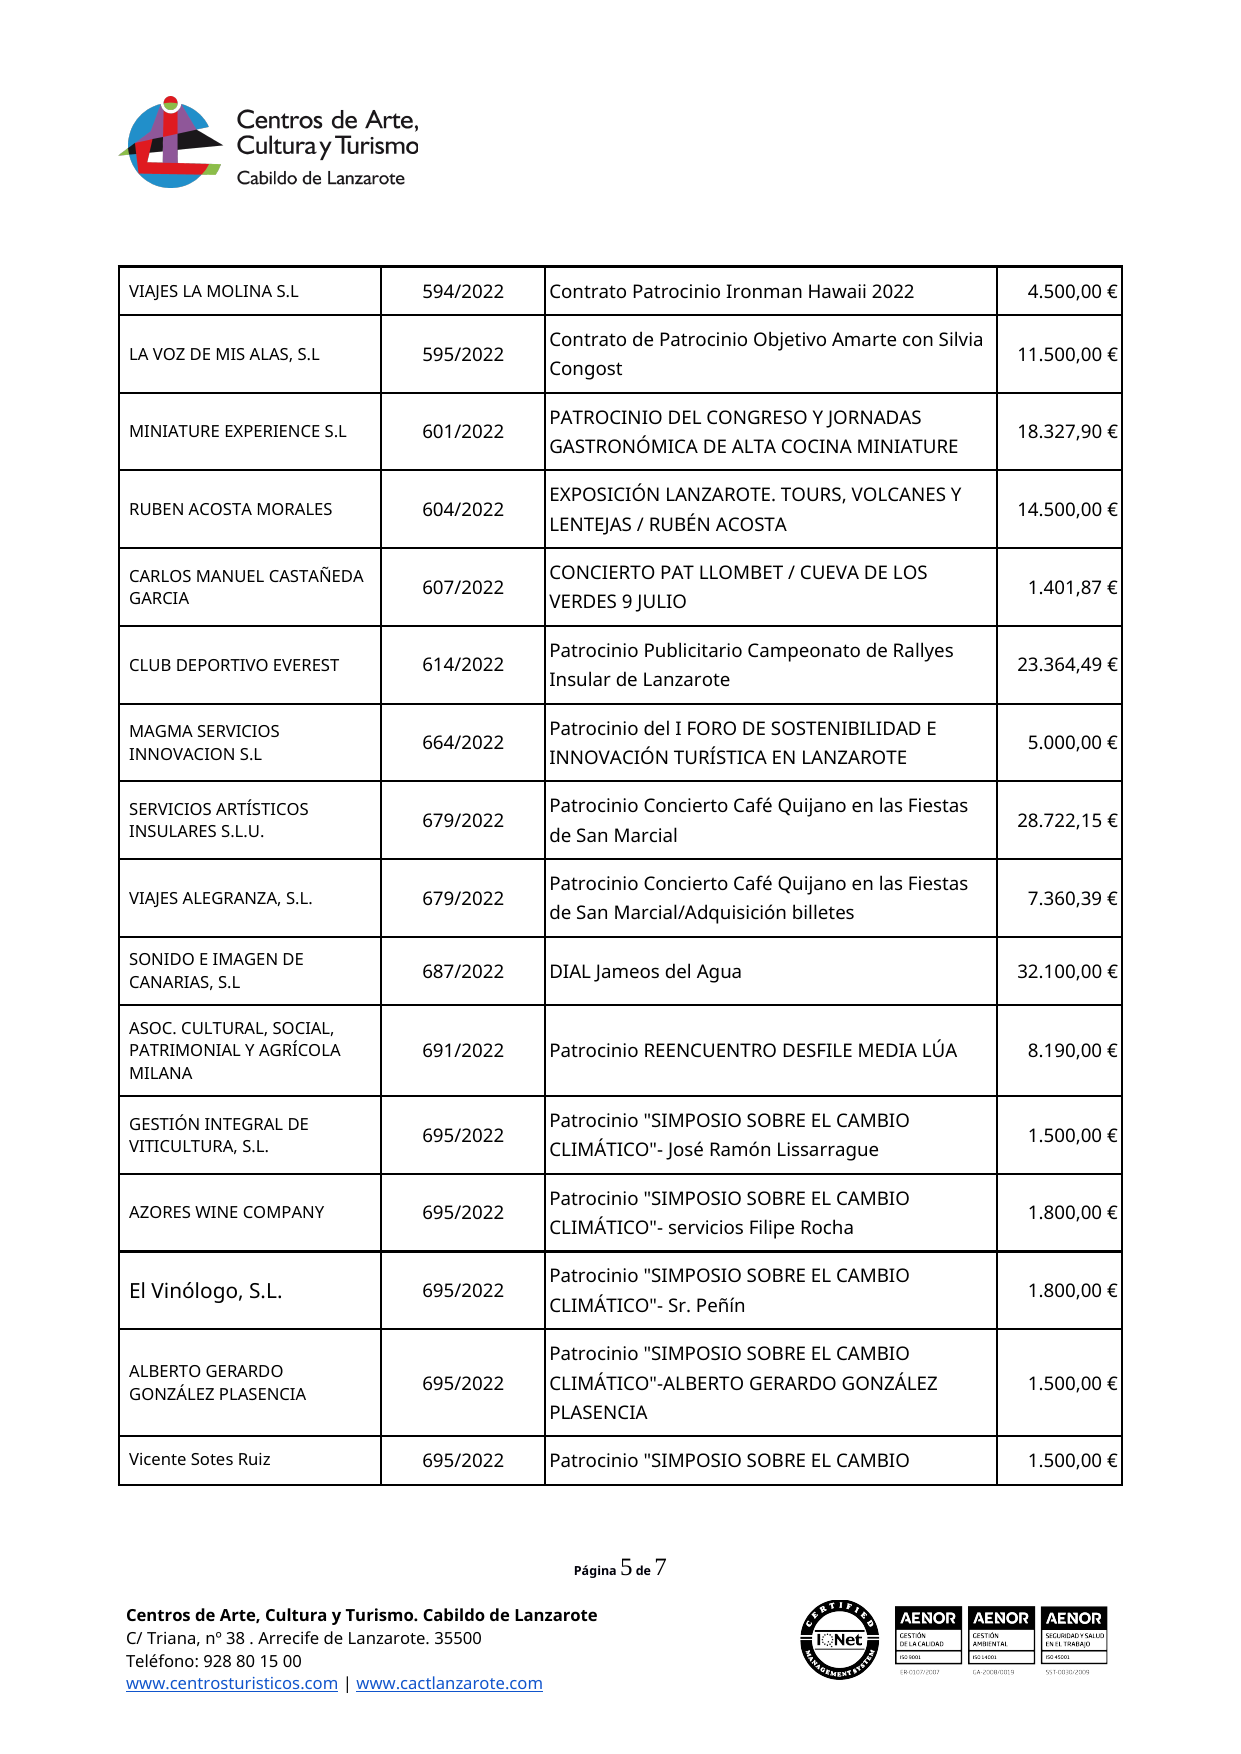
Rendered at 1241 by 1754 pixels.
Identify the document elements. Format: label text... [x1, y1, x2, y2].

table_cell 28.722,15 € [998, 782, 1121, 858]
table_cell Patrocinio Publicitario Campeonato de Rallyes Insular de Lanzarote [546, 627, 996, 702]
table_cell 7.360,39 € [998, 860, 1121, 936]
table_cell 32.100,00 € [998, 938, 1121, 1004]
table_cell 18.327,90 € [998, 394, 1121, 469]
table_cell 1.500,00 € [998, 1437, 1121, 1483]
table_cell Vicente Sotes Ruiz [120, 1437, 380, 1483]
table_cell 595/2022 [382, 316, 544, 392]
table_cell 679/2022 [382, 782, 544, 858]
table_cell ALBERTO GERARDO GONZÁLEZ PLASENCIA [120, 1330, 380, 1435]
table_cell 1.500,00 € [998, 1330, 1121, 1435]
table_cell Contrato Patrocinio Ironman Hawaii 2022 [546, 268, 996, 314]
table_cell 5.000,00 € [998, 705, 1121, 780]
table_cell 1.500,00 € [998, 1097, 1121, 1173]
table_cell Patrocinio "SIMPOSIO SOBRE EL CAMBIO CLIMÁTICO"- Sr. Peñín [546, 1253, 996, 1328]
table_cell GESTIÓN INTEGRAL DE VITICULTURA, S.L. [120, 1097, 380, 1173]
picture [800, 1600, 1108, 1680]
table_cell CARLOS MANUEL CASTAÑEDA GARCIA [120, 549, 380, 625]
table_cell 8.190,00 € [998, 1006, 1121, 1095]
table_cell 23.364,49 € [998, 627, 1121, 702]
picture [118, 96, 418, 188]
table_cell Patrocinio Concierto Café Quijano en las Fiestas de San Marcial [546, 782, 996, 858]
table_cell CONCIERTO PAT LLOMBET / CUEVA DE LOS VERDES 9 JULIO [546, 549, 996, 625]
table_cell ASOC. CULTURAL, SOCIAL, PATRIMONIAL Y AGRÍCOLA MILANA [120, 1006, 380, 1095]
table_cell 679/2022 [382, 860, 544, 936]
table_cell 604/2022 [382, 471, 544, 547]
table_cell AZORES WINE COMPANY [120, 1175, 380, 1250]
table_cell 691/2022 [382, 1006, 544, 1095]
table_cell LA VOZ DE MIS ALAS, S.L [120, 316, 380, 392]
table_cell Patrocinio Concierto Café Quijano en las Fiestas de San Marcial/Adquisición billetes [546, 860, 996, 936]
table_cell Patrocinio "SIMPOSIO SOBRE EL CAMBIO CLIMÁTICO"- José Ramón Lissarrague [546, 1097, 996, 1173]
table_cell EXPOSICIÓN LANZAROTE. TOURS, VOLCANES Y LENTEJAS / RUBÉN ACOSTA [546, 471, 996, 547]
table_cell VIAJES LA MOLINA S.L [120, 268, 380, 314]
table_cell PATROCINIO DEL CONGRESO Y JORNADAS GASTRONÓMICA DE ALTA COCINA MINIATURE [546, 394, 996, 469]
table_cell DIAL Jameos del Agua [546, 938, 996, 1004]
table_cell RUBEN ACOSTA MORALES [120, 471, 380, 547]
table_cell MINIATURE EXPERIENCE S.L [120, 394, 380, 469]
table_cell 14.500,00 € [998, 471, 1121, 547]
table_cell 695/2022 [382, 1437, 544, 1483]
table_cell SERVICIOS ARTÍSTICOS INSULARES S.L.U. [120, 782, 380, 858]
table_cell Patrocinio REENCUENTRO DESFILE MEDIA LÚA [546, 1006, 996, 1095]
table_cell Contrato de Patrocinio Objetivo Amarte con Silvia Congost [546, 316, 996, 392]
table_cell 1.800,00 € [998, 1175, 1121, 1250]
table_cell 1.800,00 € [998, 1253, 1121, 1328]
table_cell 614/2022 [382, 627, 544, 702]
table_cell Patrocinio del I FORO DE SOSTENIBILIDAD E INNOVACIÓN TURÍSTICA EN LANZAROTE [546, 705, 996, 780]
table_cell 687/2022 [382, 938, 544, 1004]
table_cell 695/2022 [382, 1097, 544, 1173]
table_cell 695/2022 [382, 1330, 544, 1435]
table_cell 11.500,00 € [998, 316, 1121, 392]
table_cell 601/2022 [382, 394, 544, 469]
table_cell Patrocinio "SIMPOSIO SOBRE EL CAMBIO [546, 1437, 996, 1483]
table_cell Patrocinio "SIMPOSIO SOBRE EL CAMBIO CLIMÁTICO"- servicios Filipe Rocha [546, 1175, 996, 1250]
table_cell 607/2022 [382, 549, 544, 625]
table_cell CLUB DEPORTIVO EVEREST [120, 627, 380, 702]
table_cell SONIDO E IMAGEN DE CANARIAS, S.L [120, 938, 380, 1004]
table_cell MAGMA SERVICIOS INNOVACION S.L [120, 705, 380, 780]
table_cell 664/2022 [382, 705, 544, 780]
table_cell 4.500,00 € [998, 268, 1121, 314]
table_cell El Vinólogo, S.L. [120, 1253, 380, 1328]
table_cell 695/2022 [382, 1175, 544, 1250]
table_cell 695/2022 [382, 1253, 544, 1328]
table_cell VIAJES ALEGRANZA, S.L. [120, 860, 380, 936]
table_cell Patrocinio "SIMPOSIO SOBRE EL CAMBIO CLIMÁTICO"-ALBERTO GERARDO GONZÁLEZ PLASENCIA [546, 1330, 996, 1435]
table_cell 594/2022 [382, 268, 544, 314]
table_cell 1.401,87 € [998, 549, 1121, 625]
